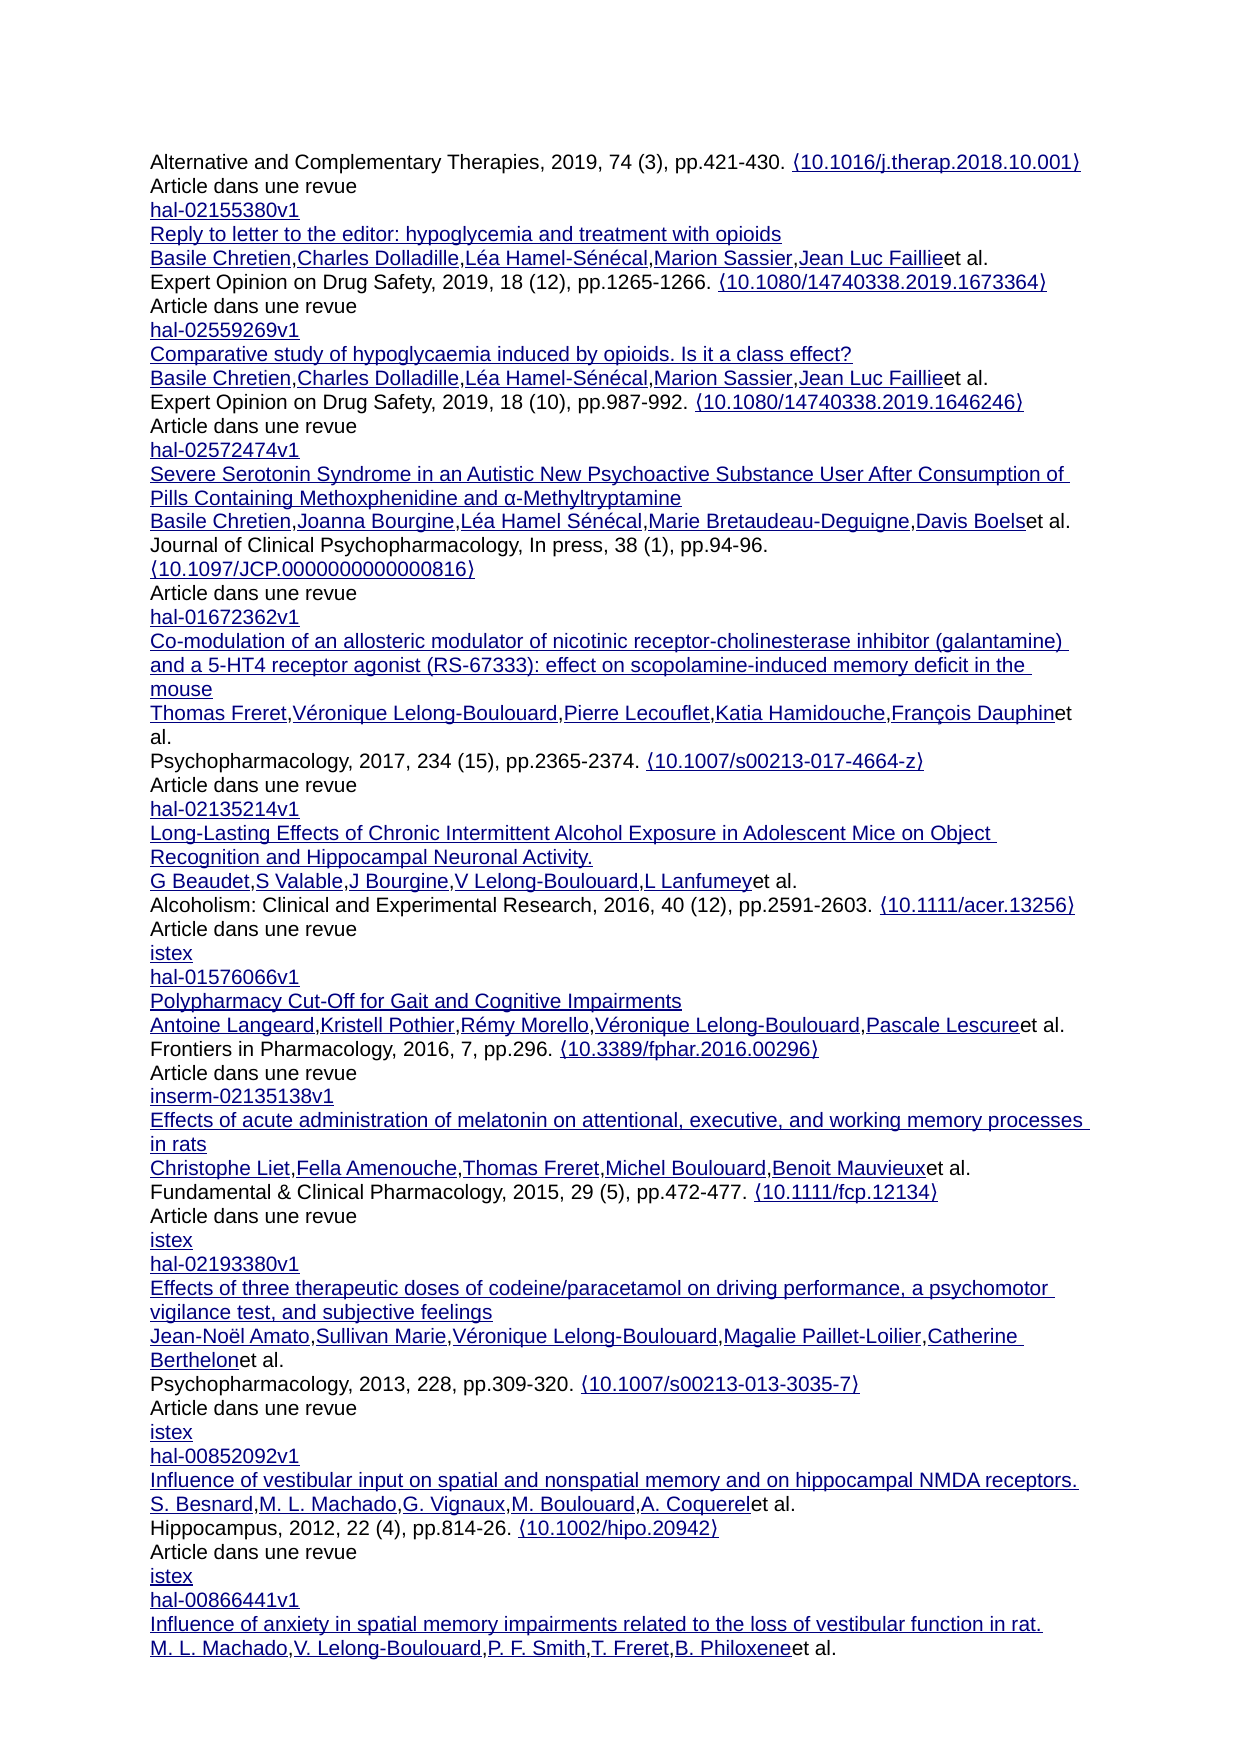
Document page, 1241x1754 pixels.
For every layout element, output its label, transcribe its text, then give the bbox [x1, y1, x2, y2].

table_cell Comparative study of hypoglycaemia induced by opioids. Is it a class effect? Basile Chretien,Charles Dolladille,Léa Hamel-Sénécal,Marion Sassier,Jean Luc Faillieet al. Expert Opinion on Drug Safety, 2019, 18 (10), pp.987-992. ⟨10.1080/14740338.2019.1646246⟩ Article dans une revue hal-02572474v1 [150, 342, 1090, 461]
table_cell Polypharmacy Cut-Off for Gait and Cognitive Impairments Antoine Langeard,Kristell Pothier,Rémy Morello,Véronique Lelong-Boulouard,Pascale Lescureet al. Frontiers in Pharmacology, 2016, 7, pp.296. ⟨10.3389/fphar.2016.00296⟩ Article dans une revue inserm-02135138v1 [150, 989, 1090, 1108]
table_cell in rats Christophe Liet,Fella Amenouche,Thomas Freret,Michel Boulouard,Benoit Mauvieuxet al. Fundamental & Clinical Pharmacology, 2015, 29 (5), pp.472-477. ⟨10.1111/fcp.12134⟩ Article dans une revue istex hal-02193380v1 [150, 1130, 1090, 1276]
table_cell Effects of three therapeutic doses of codeine/paracetamol on driving performance, a psychomotor vigilance test, and subjective feelings Jean-Noël Amato,Sullivan Marie,Véronique Lelong-Boulouard,Magalie Paillet-Loilier,Catherine Berthelonet al. Psychopharmacology, 2013, 228, pp.309-320. ⟨10.1007/s00213-013-3035-7⟩ Article dans une revue istex hal-00852092v1 [150, 1276, 1090, 1468]
table_cell Influence of anxiety in spatial memory impairments related to the loss of vestibular function in rat. M. L. Machado,V. Lelong-Boulouard,P. F. Smith,T. Freret,B. Philoxeneet al. [150, 1611, 1090, 1659]
table_cell Alternative and Complementary Therapies, 2019, 74 (3), pp.421-430. ⟨10.1016/j.therap.2018.10.001⟩ Article dans une revue hal-02155380v1 [150, 150, 1090, 222]
table_cell Reply to letter to the editor: hypoglycemia and treatment with opioids Basile Chretien,Charles Dolladille,Léa Hamel-Sénécal,Marion Sassier,Jean Luc Faillieet al. Expert Opinion on Drug Safety, 2019, 18 (12), pp.1265-1266. ⟨10.1080/14740338.2019.1673364⟩ Article dans une revue hal-02559269v1 [150, 222, 1090, 342]
table_cell Severe Serotonin Syndrome in an Autistic New Psychoactive Substance User After Consumption of Pills Containing Methoxphenidine and α-Methyltryptamine Basile Chretien,Joanna Bourgine,Léa Hamel Sénécal,Marie Bretaudeau-Deguigne,Davis Boelset al. Journal of Clinical Psychopharmacology, In press, 38 (1), pp.94-96. ⟨10.1097/JCP.0000000000000816⟩ Article dans une revue hal-01672362v1 [150, 461, 1090, 629]
table_cell Influence of vestibular input on spatial and nonspatial memory and on hippocampal NMDA receptors. S. Besnard,M. L. Machado,G. Vignaux,M. Boulouard,A. Coquerelet al. Hippocampus, 2012, 22 (4), pp.814-26. ⟨10.1002/hipo.20942⟩ Article dans une revue istex hal-00866441v1 [150, 1468, 1090, 1611]
table_cell Effects of acute administration of melatonin on attentional, executive, and working memory processes [150, 1108, 1090, 1129]
table_cell Long-Lasting Effects of Chronic Intermittent Alcohol Exposure in Adolescent Mice on Object Recognition and Hippocampal Neuronal Activity. G Beaudet,S Valable,J Bourgine,V Lelong-Boulouard,L Lanfumeyet al. Alcoholism: Clinical and Experimental Research, 2016, 40 (12), pp.2591-2603. ⟨10.1111/acer.13256⟩ Article dans une revue istex hal-01576066v1 [150, 821, 1090, 988]
table_cell Co-modulation of an allosteric modulator of nicotinic receptor-cholinesterase inhibitor (galantamine) and a 5-HT4 receptor agonist (RS-67333): effect on scopolamine-induced memory deficit in the mouse Thomas Freret,Véronique Lelong-Boulouard,Pierre Lecouflet,Katia Hamidouche,François Dauphinet al. Psychopharmacology, 2017, 234 (15), pp.2365-2374. ⟨10.1007/s00213-017-4664-z⟩ Article dans une revue hal-02135214v1 [150, 629, 1090, 821]
